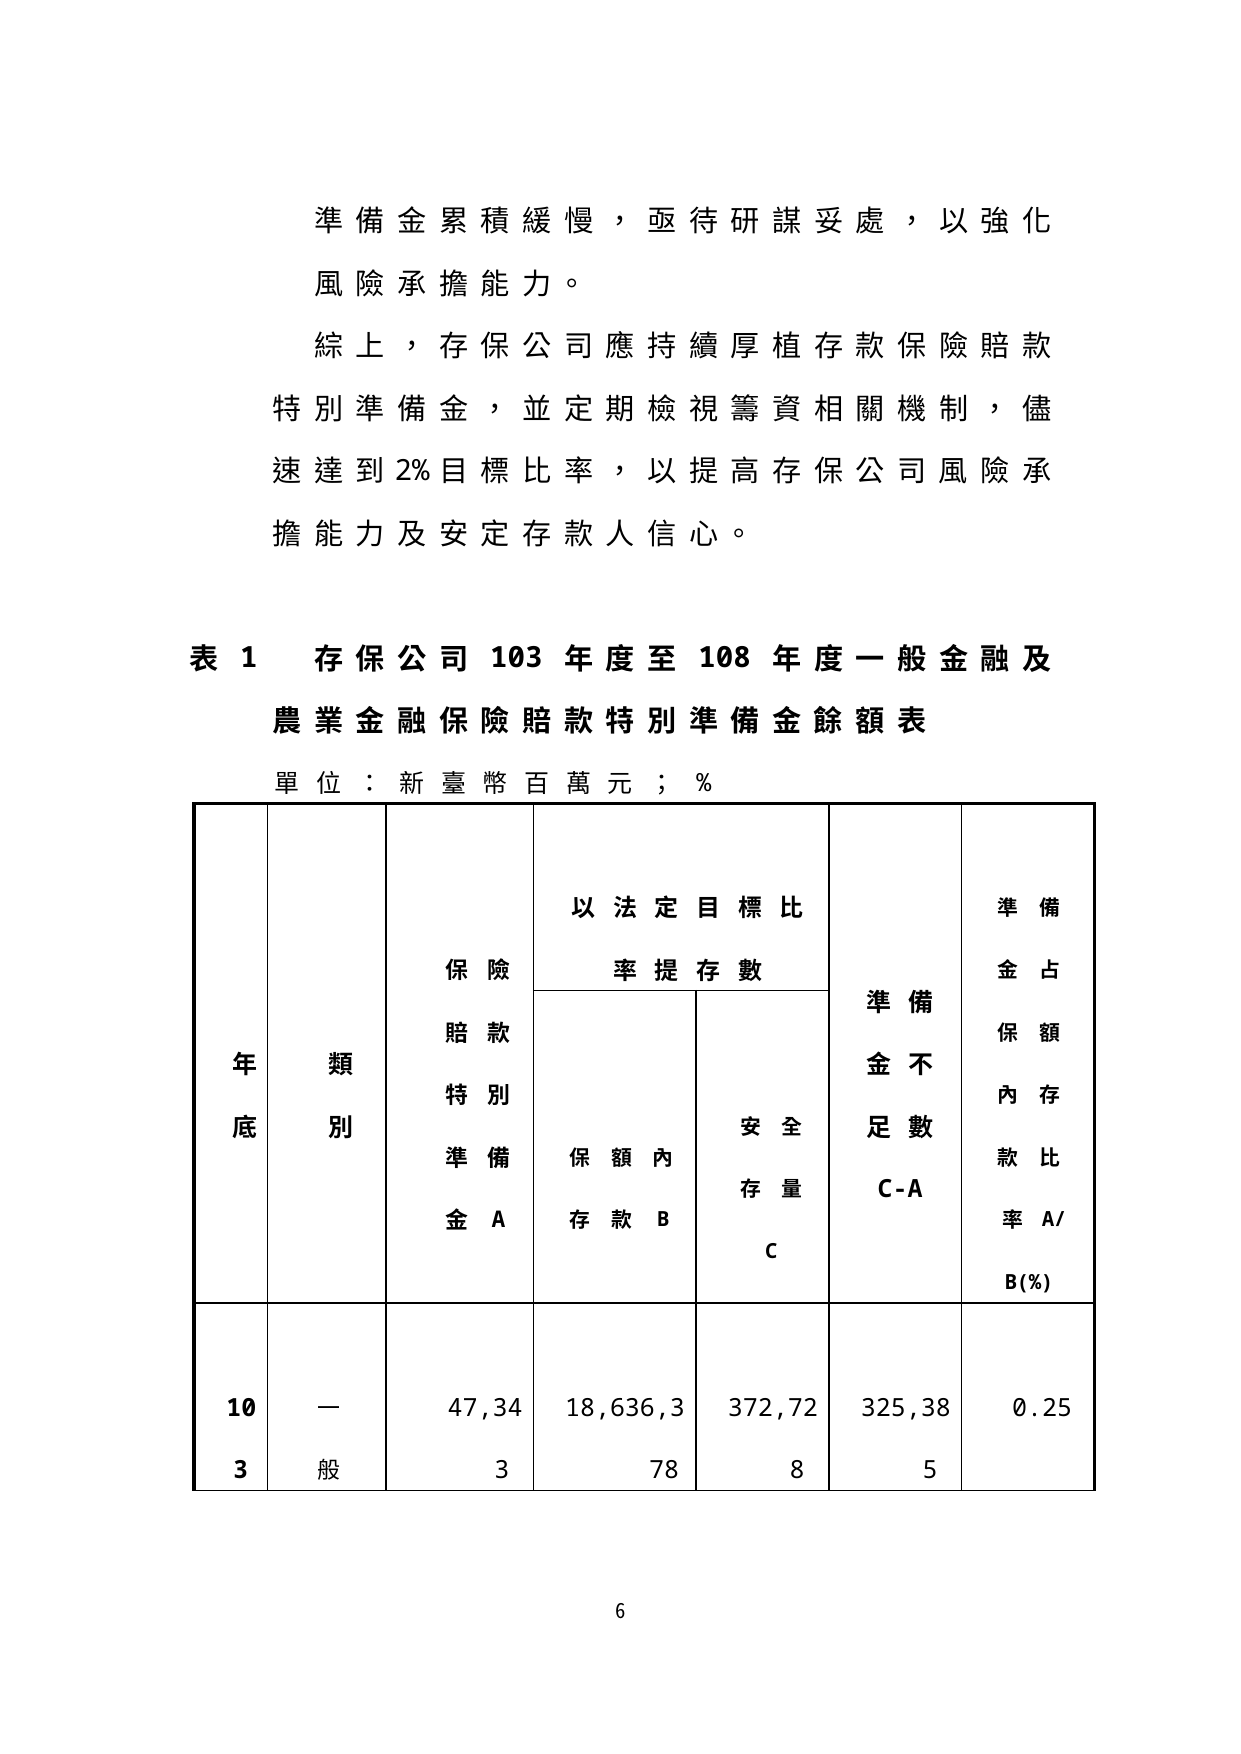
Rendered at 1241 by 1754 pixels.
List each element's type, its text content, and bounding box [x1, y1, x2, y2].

table_header 年底 [196, 805, 267, 1302]
table_header 保險賠款特別準備金A [387, 805, 533, 1302]
table_header 準備金不足數C-A [830, 805, 961, 1302]
table_header 類別 [268, 805, 385, 1302]
table_cell 安全存量C [697, 991, 828, 1302]
text 據存保公司估計，倘以要保機構申報之108年12月31日保額內存款為估算基準，並假設未來無理賠案件情況下，一般金融及農業金融保險賠款特別準備金提存比率，仍需至140年及175年始能達成2%法定目標值，顯示近年存保公司提存之各類存保準備金累積緩慢，亟待研謀妥處，以強化風險承擔能力。 [271, 177, 1058, 302]
table_cell 325,385 [830, 1304, 961, 1490]
table_cell 47,343 [387, 1304, 533, 1490]
table_header 以法定目標比率提存數 [534, 805, 828, 990]
text 表1 存保公司103年度至108年度一般金融及農業金融保險賠款特別準備金餘額表 單位：新臺幣百萬元；% [183, 615, 1072, 802]
table_cell 保額內存款B [534, 991, 695, 1302]
text 綜上，存保公司應持續厚植存款保險賠款特別準備金，並定期檢視籌資相關機制，儘速達到2%目標比率，以提高存保公司風險承擔能力及安定存款人信心。 [242, 302, 1058, 552]
table_cell 一般 [268, 1304, 385, 1490]
table_cell 18,636,378 [534, 1304, 695, 1490]
table_cell 0.25 [962, 1304, 1093, 1490]
table_cell 103 [196, 1304, 267, 1490]
table_header 準備金占保額內存款比率A/B(%) [962, 805, 1093, 1302]
table_cell 372,728 [697, 1304, 828, 1490]
